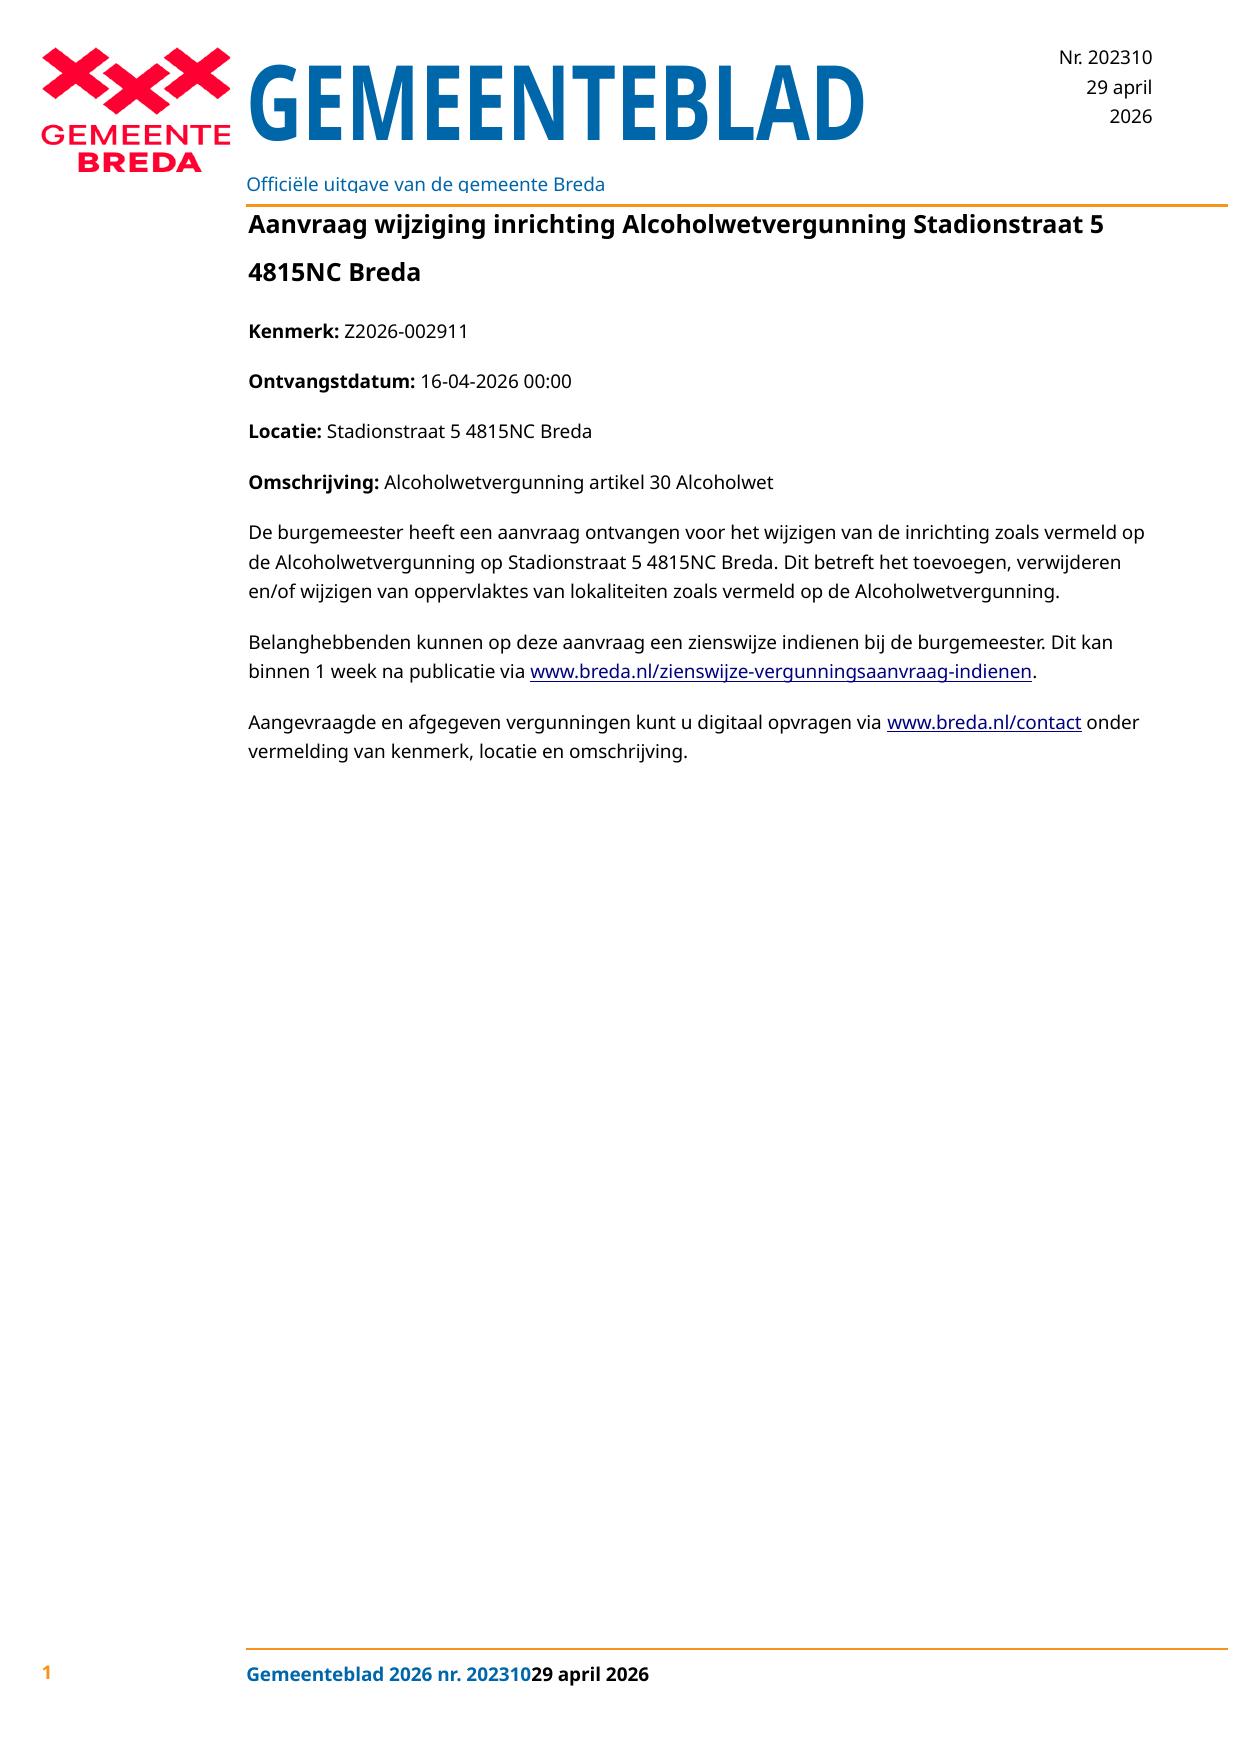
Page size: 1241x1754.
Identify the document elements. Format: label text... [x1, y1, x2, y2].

text Kenmerk: Z2026-002911 [248, 318, 1152, 344]
text Aanvraag wijziging inrichting Alcoholwetvergunning Stadionstraat 5 4815NC Breda [248, 207, 1152, 288]
picture [41, 47, 231, 172]
text Locatie: Stadionstraat 5 4815NC Breda [248, 419, 1152, 444]
text Omschrijving: Alcoholwetvergunning artikel 30 Alcoholwet [248, 469, 1152, 495]
text Aangevraagde en afgegeven vergunningen kunt u digitaal opvragen via www.breda.nl/contact onder vermelding van kenmerk, locatie en omschrijving. [248, 709, 1152, 764]
text Ontvangstdatum: 16-04-2026 00:00 [248, 368, 1152, 394]
text Belanghebbenden kunnen op deze aanvraag een zienswijze indienen bij de burgemeester. Dit kan binnen 1 week na publicatie via www.breda.nl/zienswijze-vergunningsaanvraag-indienen. [248, 629, 1152, 684]
text De burgemeester heeft een aanvraag ontvangen voor het wijzigen van de inrichting zoals vermeld op de Alcoholwetvergunning op Stadionstraat 5 4815NC Breda. Dit betreft het toevoegen, verwijderen en/of wijzigen van oppervlaktes van lokaliteiten zoals vermeld op de Alcoholwetvergunning. [248, 519, 1152, 604]
